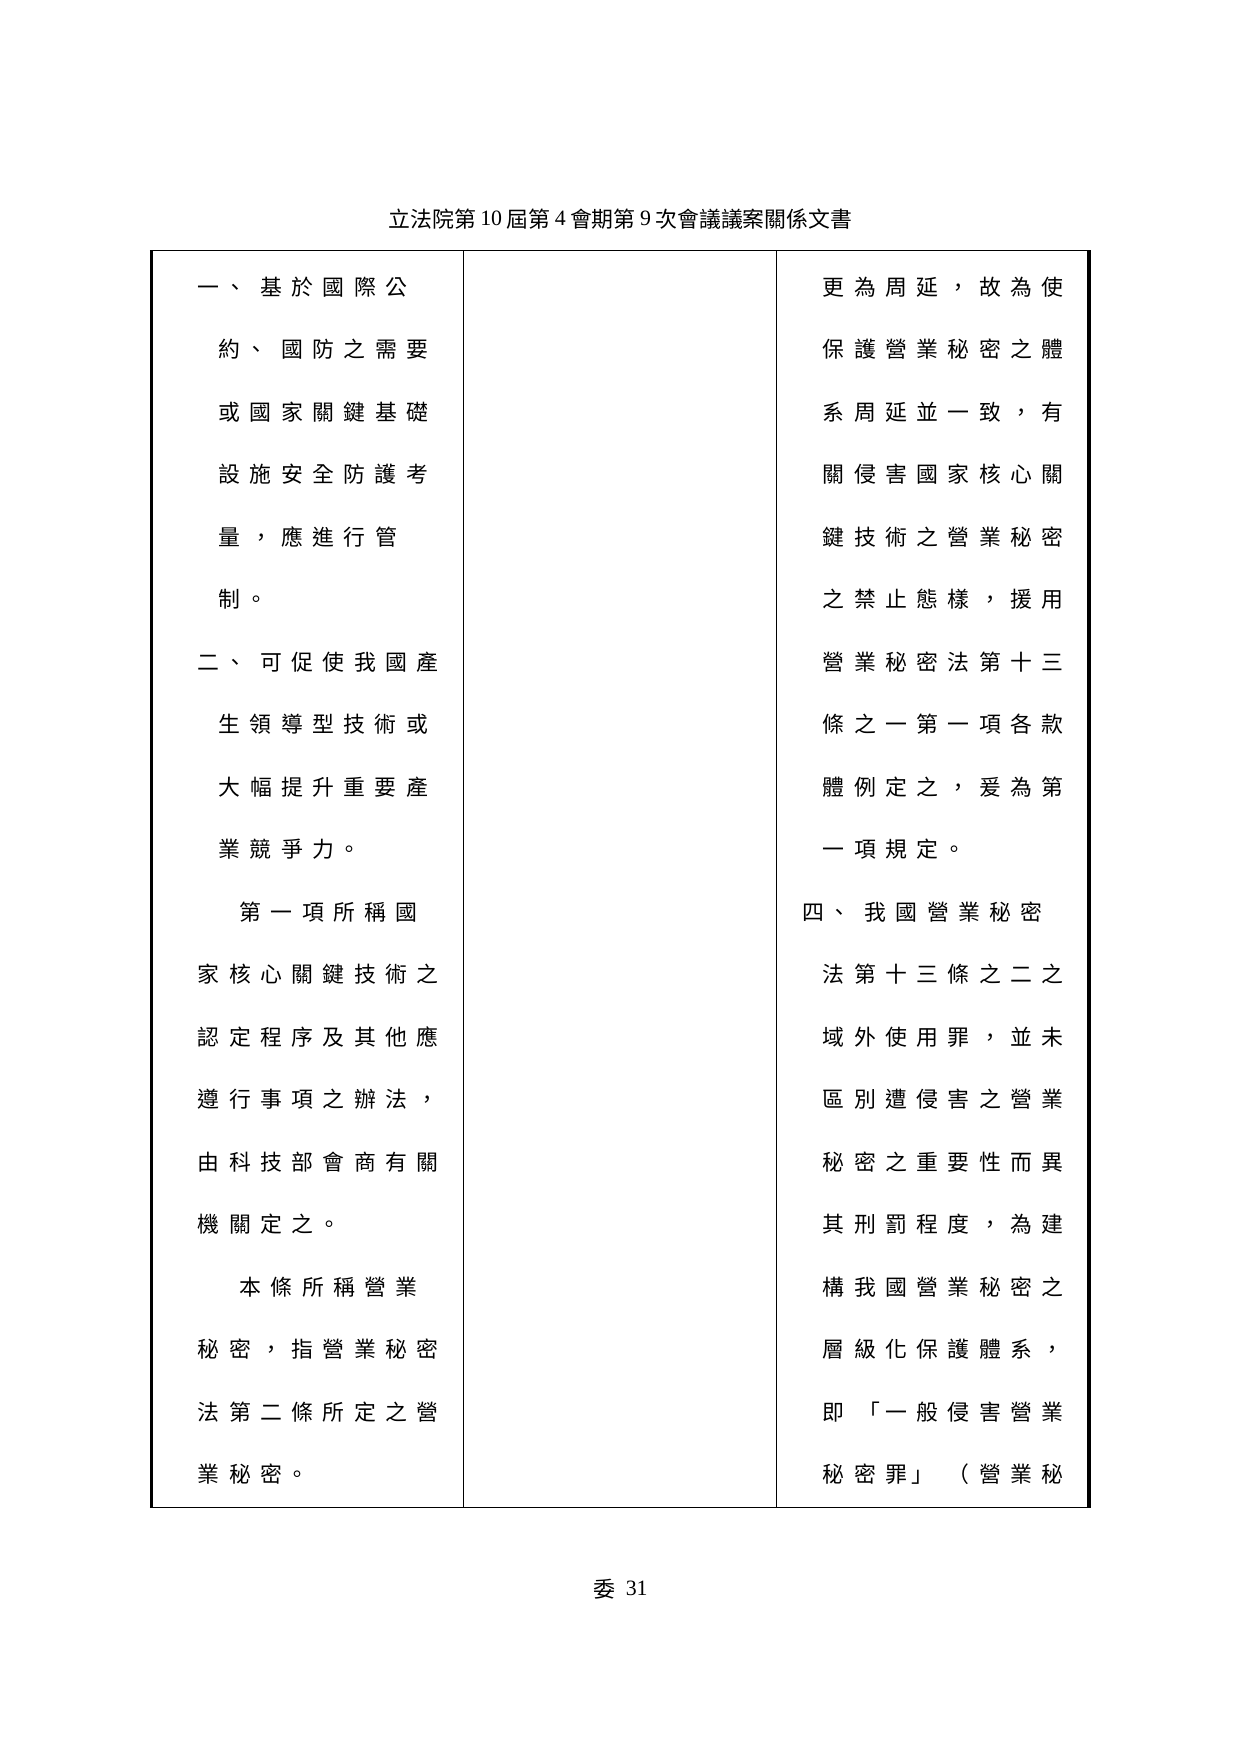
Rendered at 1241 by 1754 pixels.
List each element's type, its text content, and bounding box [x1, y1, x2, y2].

table_cell [464, 251, 776, 1507]
table_cell 更為周延，故為使保護營業秘密之體系周延並一致，有關侵害國家核心關鍵技術之營業秘密之禁止態樣，援用營業秘密法第十三條之一第一項各款體例定之，爰為第一項規定。 四、我國營業秘密法第十三條之二之域外使用罪，並未區別遭侵害之營業秘密之重要性而異其刑罰程度，為建構我國營業秘密之層級化保護體系，即「一般侵害營業秘密罪」（營業秘 [777, 251, 1087, 1507]
table_cell 一、基於國際公約、國防之需要或國家關鍵基礎設施安全防護考量，應進行管制。 二、可促使我國產生領導型技術或大幅提升重要產業競爭力。 第一項所稱國家核心關鍵技術之認定程序及其他應遵行事項之辦法，由科技部會商有關機關定之。 本條所稱營業秘密，指營業秘密法第二條所定之營業秘密。 [153, 251, 463, 1507]
